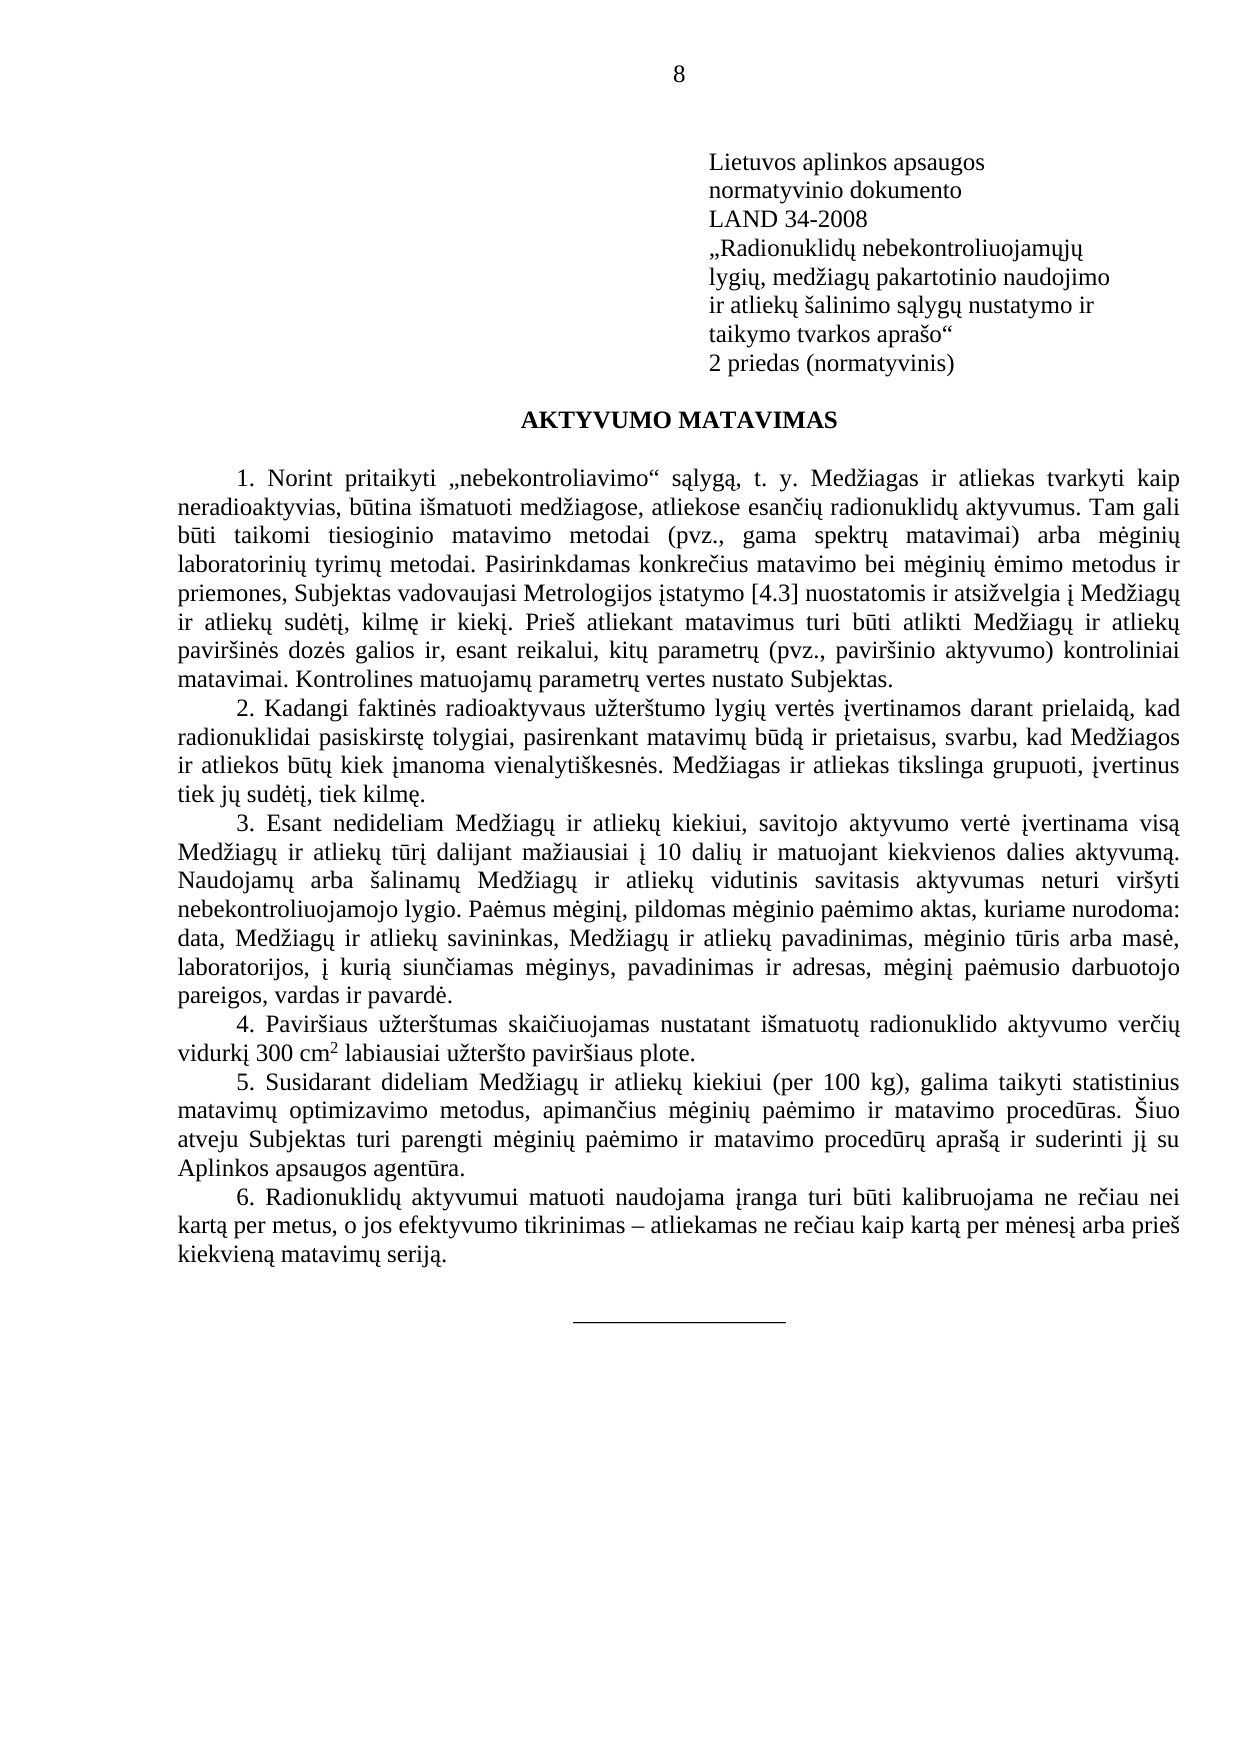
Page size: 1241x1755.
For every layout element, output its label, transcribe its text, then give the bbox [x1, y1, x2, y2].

text _________________ [177, 1297, 1181, 1326]
text 4. Paviršiaus užterštumas skaičiuojamas nustatant išmatuotų radionuklido aktyvumo verčių vidurkį 300 cm2 labiausiai užteršto paviršiaus plote. [177, 1009, 1181, 1067]
text 6. Radionuklidų aktyvumui matuoti naudojama įranga turi būti kalibruojama ne rečiau nei kartą per metus, o jos efektyvumo tikrinimas – atliekamas ne rečiau kaip kartą per mėnesį arba prieš kiekvieną matavimų seriją. [177, 1182, 1181, 1268]
text „Radionuklidų nebekontroliuojamųjų [177, 233, 1181, 262]
text AKTYVUMO MATAVIMAS [177, 406, 1181, 434]
text 2. Kadangi faktinės radioaktyvaus užterštumo lygių vertės įvertinamos darant prielaidą, kad radionuklidai pasiskirstę tolygiai, pasirenkant matavimų būdą ir prietaisus, svarbu, kad Medžiagos ir atliekos būtų kiek įmanoma vienalytiškesnės. Medžiagas ir atliekas tikslinga grupuoti, įvertinus tiek jų sudėtį, tiek kilmę. [177, 693, 1181, 808]
text lygių, medžiagų pakartotinio naudojimo [177, 262, 1181, 291]
text taikymo tvarkos aprašo“ [177, 319, 1181, 348]
text ir atliekų šalinimo sąlygų nustatymo ir [177, 291, 1181, 319]
text 1. Norint pritaikyti „nebekontroliavimo“ sąlygą, t. y. Medžiagas ir atliekas tvarkyti kaip neradioaktyvias, būtina išmatuoti medžiagose, atliekose esančių radionuklidų aktyvumus. Tam gali būti taikomi tiesioginio matavimo metodai (pvz., gama spektrų matavimai) arba mėginių laboratorinių tyrimų metodai. Pasirinkdamas konkrečius matavimo bei mėginių ėmimo metodus ir priemones, Subjektas vadovaujasi Metrologijos įstatymo [4.3] nuostatomis ir atsižvelgia į Medžiagų ir atliekų sudėtį, kilmę ir kiekį. Prieš atliekant matavimus turi būti atlikti Medžiagų ir atliekų paviršinės dozės galios ir, esant reikalui, kitų parametrų (pvz., paviršinio aktyvumo) kontroliniai matavimai. Kontrolines matuojamų parametrų vertes nustato Subjektas. [177, 463, 1181, 693]
text LAND 34-2008 [177, 204, 1181, 233]
text normatyvinio dokumento [177, 176, 1181, 204]
text 2 priedas (normatyvinis) [177, 348, 1181, 377]
text 3. Esant nedideliam Medžiagų ir atliekų kiekiui, savitojo aktyvumo vertė įvertinama visą Medžiagų ir atliekų tūrį dalijant mažiausiai į 10 dalių ir matuojant kiekvienos dalies aktyvumą. Naudojamų arba šalinamų Medžiagų ir atliekų vidutinis savitasis aktyvumas neturi viršyti nebekontroliuojamojo lygio. Paėmus mėginį, pildomas mėginio paėmimo aktas, kuriame nurodoma: data, Medžiagų ir atliekų savininkas, Medžiagų ir atliekų pavadinimas, mėginio tūris arba masė, laboratorijos, į kurią siunčiamas mėginys, pavadinimas ir adresas, mėginį paėmusio darbuotojo pareigos, vardas ir pavardė. [177, 808, 1181, 1009]
text Lietuvos aplinkos apsaugos [177, 147, 1181, 176]
text 5. Susidarant dideliam Medžiagų ir atliekų kiekiui (per 100 kg), galima taikyti statistinius matavimų optimizavimo metodus, apimančius mėginių paėmimo ir matavimo procedūras. Šiuo atveju Subjektas turi parengti mėginių paėmimo ir matavimo procedūrų aprašą ir suderinti jį su Aplinkos apsaugos agentūra. [177, 1067, 1181, 1182]
